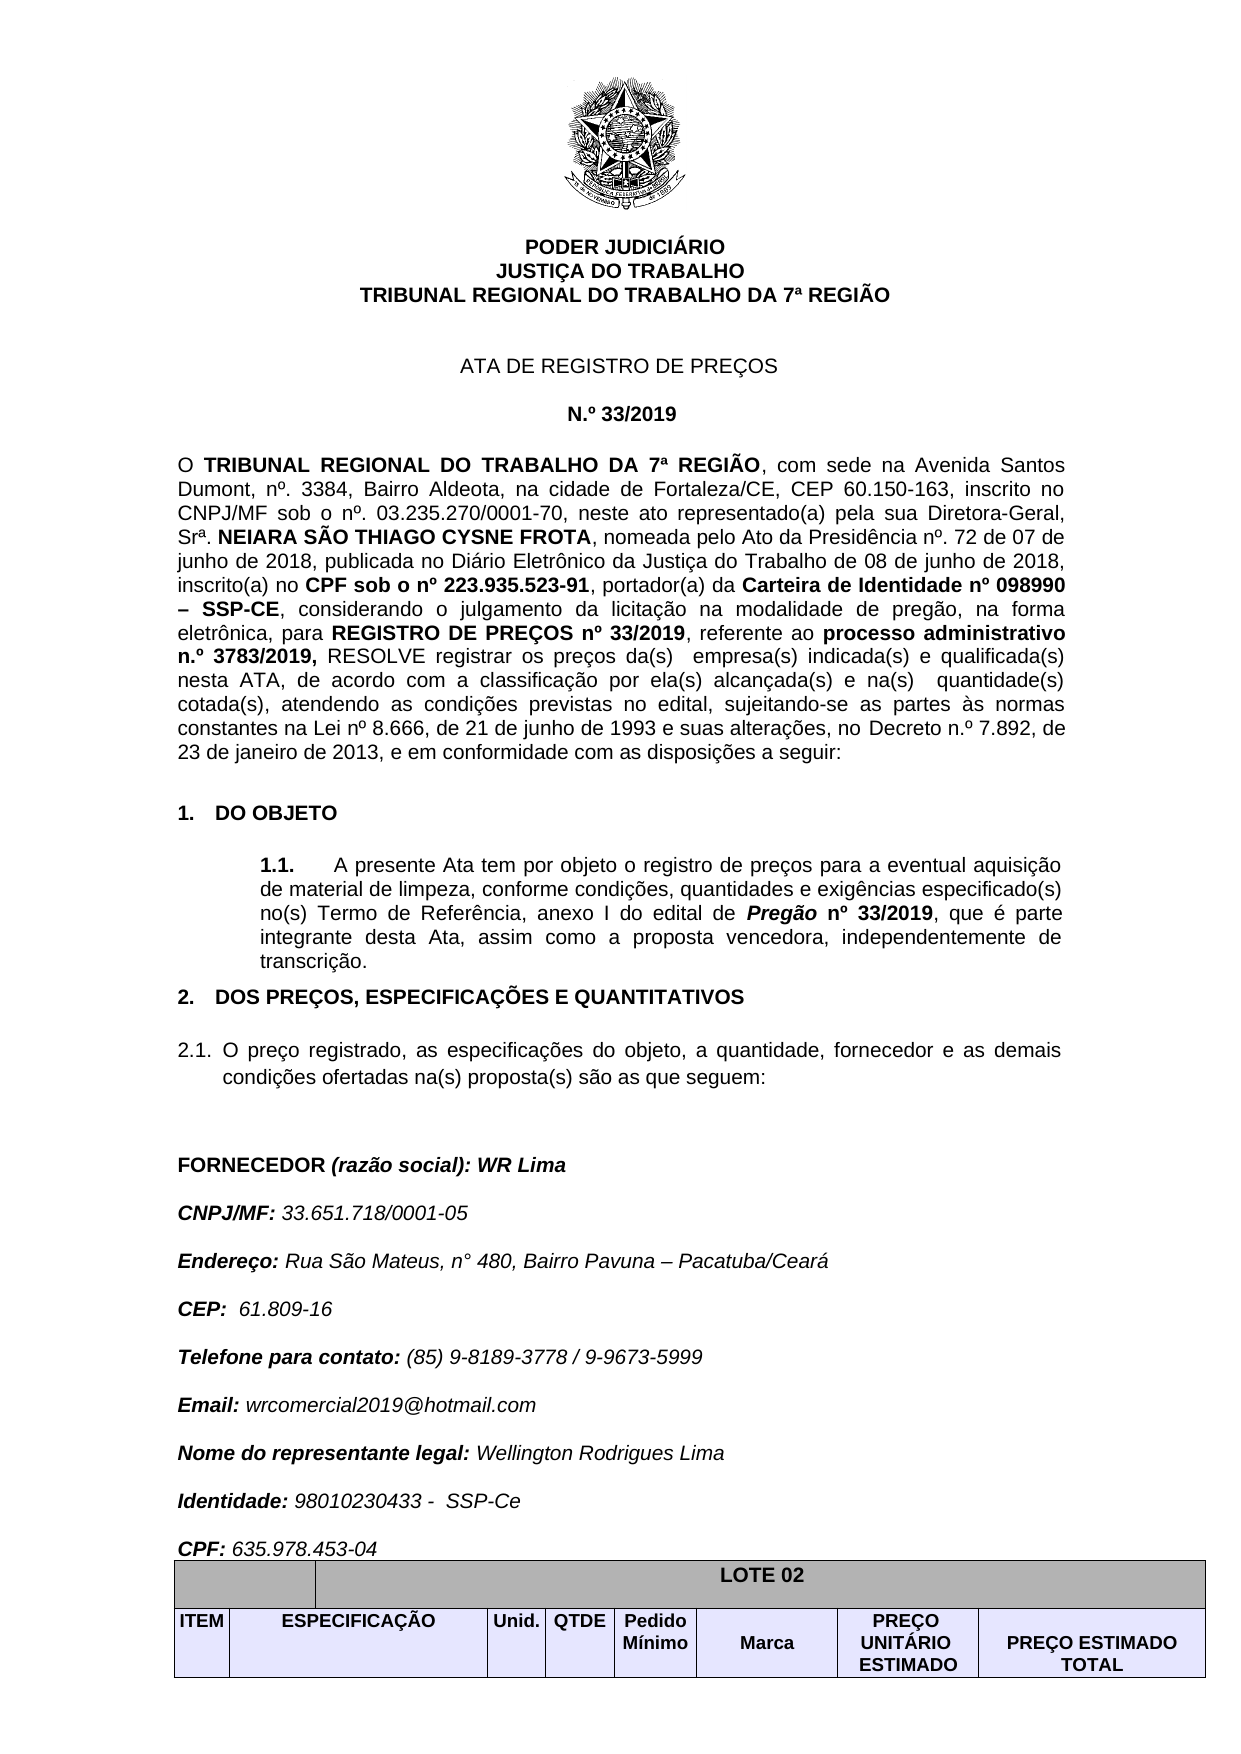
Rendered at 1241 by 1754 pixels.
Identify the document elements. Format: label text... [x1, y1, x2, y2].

text Telefone para contato: (85) 9-8189-3778 / 9-9673-5999 [177, 1345, 1063, 1369]
list O preço registrado, as especificações do objeto, a quantidade, fornecedor e as demais condições ofertadas na(s) proposta(s) são as que seguem: [177, 1038, 1063, 1089]
text N.º 33/2019 [177, 402, 1066, 426]
table_header LOTE 02 [316, 1561, 1205, 1608]
text JUSTIÇA DO TRABALHO [177, 258, 1063, 282]
list A presente Ata tem por objeto o registro de preços para a eventual aquisição de material de limpeza, conforme condições, quantidades e exigências especificado(s) no(s) Termo de Referência, anexo I do edital de Pregão nº 33/2019, que é parte integrante desta Ata, assim como a proposta vencedora, independentemente de transcrição. [260, 853, 1063, 973]
table_cell Marca [697, 1609, 837, 1677]
text CNPJ/MF: 33.651.718/0001-05 [177, 1201, 1063, 1225]
text Endereço: Rua São Mateus, n° 480, Bairro Pavuna – Pacatuba/Ceará [177, 1249, 1063, 1273]
text FORNECEDOR (razão social): WR Lima [177, 1153, 1063, 1177]
text O TRIBUNAL REGIONAL DO TRABALHO DA 7ª REGIÃO, com sede na Avenida Santos Dumont, nº. 3384, Bairro Aldeota, na cidade de Fortaleza/CE, CEP 60.150-163, inscrito no CNPJ/MF sob o nº. 03.235.270/0001-70, neste ato representado(a) pela sua Diretora-Geral, Srª. NEIARA SÃO THIAGO CYSNE FROTA, nomeada pelo Ato da Presidência nº. 72 de 07 de junho de 2018, publicada no Diário Eletrônico da Justiça do Trabalho de 08 de junho de 2018, inscrito(a) no CPF sob o nº 223.935.523-91, portador(a) da Carteira de Identidade nº 098990 – SSP-CE, considerando o julgamento da licitação na modalidade de pregão, na forma eletrônica, para REGISTRO DE PREÇOS nº 33/2019, referente ao processo administrativo n.º 3783/2019, RESOLVE registrar os preços da(s) empresa(s) indicada(s) e qualificada(s) nesta ATA, de acordo com a classificação por ela(s) alcançada(s) e na(s) quantidade(s) cotada(s), atendendo as condições previstas no edital, sujeitando-se as partes às normas constantes na Lei nº 8.666, de 21 de junho de 1993 e suas alterações, no Decreto n.º 7.892, de 23 de janeiro de 2013, e em conformidade com as disposições a seguir: [177, 453, 1066, 764]
text PODER JUDICIÁRIO [177, 234, 1073, 258]
list DO OBJETO [177, 801, 1063, 824]
table_cell QTDE [546, 1609, 614, 1677]
text TRIBUNAL REGIONAL DO TRABALHO DA 7ª REGIÃO [177, 282, 1073, 306]
text Email: wrcomercial2019@hotmail.com [177, 1393, 1063, 1417]
table_cell PREÇO UNITÁRIO ESTIMADO [838, 1609, 978, 1677]
list DOS PREÇOS, ESPECIFICAÇÕES E QUANTITATIVOS [177, 985, 1063, 1009]
table_cell Unid. [488, 1609, 545, 1677]
table_cell ESPECIFICAÇÃO [230, 1609, 487, 1677]
text CPF: 635.978.453-04 [177, 1536, 1063, 1560]
text Identidade: 98010230433 - SSP-Ce [177, 1488, 1063, 1512]
text Nome do representante legal: Wellington Rodrigues Lima [177, 1441, 1063, 1464]
table_cell ITEM [175, 1609, 229, 1677]
table_cell Pedido Mínimo [615, 1609, 696, 1677]
text ATA DE REGISTRO DE PREÇOS [177, 354, 1066, 378]
table_header [175, 1561, 315, 1608]
table_cell PREÇO ESTIMADO TOTAL [979, 1609, 1205, 1677]
text CEP: 61.809-16 [177, 1297, 1063, 1321]
